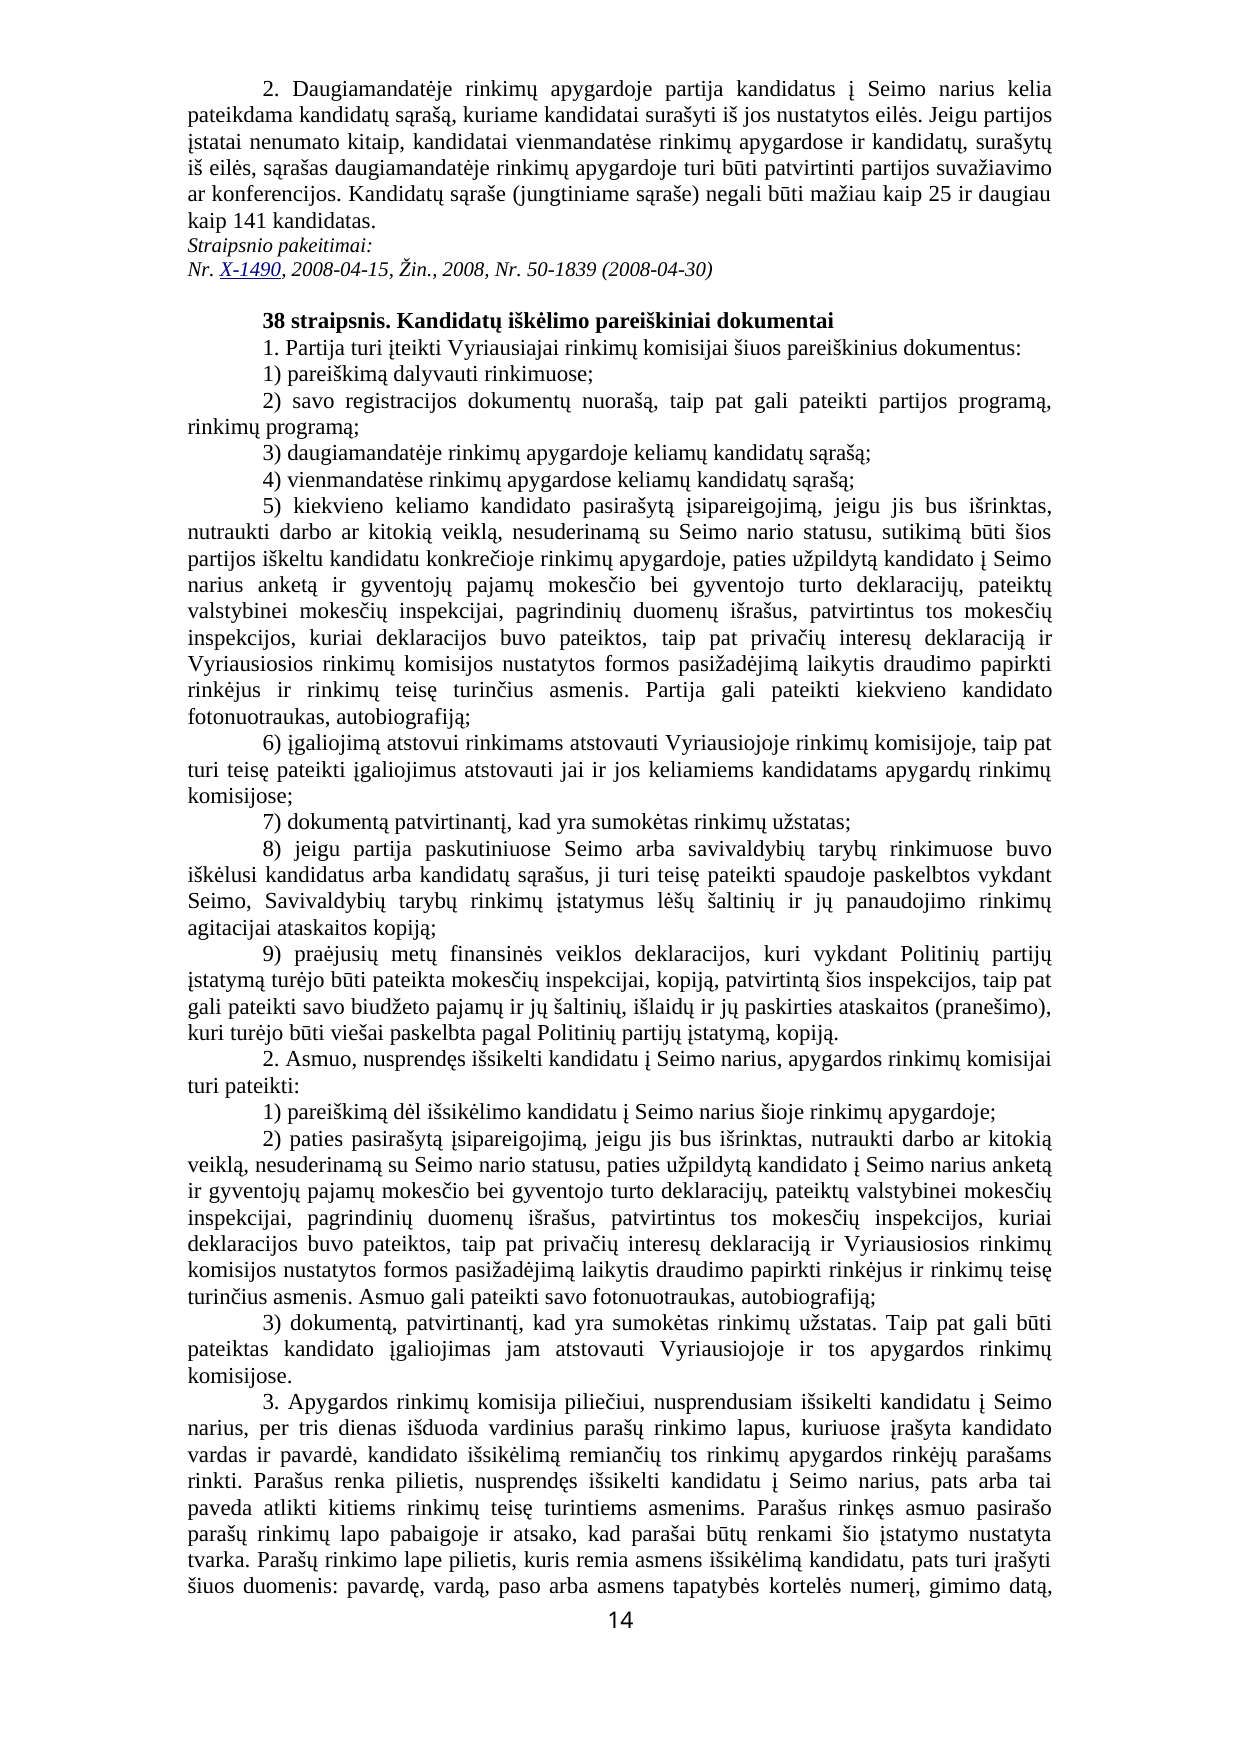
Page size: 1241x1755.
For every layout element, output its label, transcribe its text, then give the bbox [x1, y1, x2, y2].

text 3) dokumentą, patvirtinantį, kad yra sumokėtas rinkimų užstatas. Taip pat gali būti pateiktas kandidato įgaliojimas jam atstovauti Vyriausiojoje ir tos apygardos rinkimų komisijose. [187, 1309, 1053, 1388]
text 1. Partija turi įteikti Vyriausiajai rinkimų komisijai šiuos pareiškinius dokumentus: [187, 334, 1053, 360]
text 2. Daugiamandatėje rinkimų apygardoje partija kandidatus į Seimo narius kelia pateikdama kandidatų sąrašą, kuriame kandidatai surašyti iš jos nustatytos eilės. Jeigu partijos įstatai nenumato kitaip, kandidatai vienmandatėse rinkimų apygardose ir kandidatų, surašytų iš eilės, sąrašas daugiamandatėje rinkimų apygardoje turi būti patvirtinti partijos suvažiavimo ar konferencijos. Kandidatų sąraše (jungtiniame sąraše) negali būti mažiau kaip 25 ir daugiau kaip 141 kandidatas. [187, 75, 1053, 233]
text 1) pareiškimą dėl išsikėlimo kandidatu į Seimo narius šioje rinkimų apygardoje; [187, 1098, 1053, 1124]
text 8) jeigu partija paskutiniuose Seimo arba savivaldybių tarybų rinkimuose buvo iškėlusi kandidatus arba kandidatų sąrašus, ji turi teisę pateikti spaudoje paskelbtos vykdant Seimo, Savivaldybių tarybų rinkimų įstatymus lėšų šaltinių ir jų panaudojimo rinkimų agitacijai ataskaitos kopiją; [187, 835, 1053, 940]
text 4) vienmandatėse rinkimų apygardose keliamų kandidatų sąrašą; [187, 466, 1053, 492]
text 2. Asmuo, nusprendęs išsikelti kandidatu į Seimo narius, apygardos rinkimų komisijai turi pateikti: [187, 1046, 1053, 1098]
text 7) dokumentą patvirtinantį, kad yra sumokėtas rinkimų užstatas; [187, 808, 1053, 835]
text 9) praėjusių metų finansinės veiklos deklaracijos, kuri vykdant Politinių partijų įstatymą turėjo būti pateikta mokesčių inspekcijai, kopiją, patvirtintą šios inspekcijos, taip pat gali pateikti savo biudžeto pajamų ir jų šaltinių, išlaidų ir jų paskirties ataskaitos (pranešimo), kuri turėjo būti viešai paskelbta pagal Politinių partijų įstatymą, kopiją. [187, 940, 1053, 1046]
text 5) kiekvieno keliamo kandidato pasirašytą įsipareigojimą, jeigu jis bus išrinktas, nutraukti darbo ar kitokią veiklą, nesuderinamą su Seimo nario statusu, sutikimą būti šios partijos iškeltu kandidatu konkrečioje rinkimų apygardoje, paties užpildytą kandidato į Seimo narius anketą ir gyventojų pajamų mokesčio bei gyventojo turto deklaracijų, pateiktų valstybinei mokesčių inspekcijai, pagrindinių duomenų išrašus, patvirtintus tos mokesčių inspekcijos, kuriai deklaracijos buvo pateiktos, taip pat privačių interesų deklaraciją ir Vyriausiosios rinkimų komisijos nustatytos formos pasižadėjimą laikytis draudimo papirkti rinkėjus ir rinkimų teisę turinčius asmenis. Partija gali pateikti kiekvieno kandidato fotonuotraukas, autobiografiją; [187, 492, 1053, 729]
text 3. Apygardos rinkimų komisija piliečiui, nusprendusiam išsikelti kandidatu į Seimo narius, per tris dienas išduoda vardinius parašų rinkimo lapus, kuriuose įrašyta kandidato vardas ir pavardė, kandidato išsikėlimą remiančių tos rinkimų apygardos rinkėjų parašams rinkti. Parašus renka pilietis, nusprendęs išsikelti kandidatu į Seimo narius, pats arba tai paveda atlikti kitiems rinkimų teisę turintiems asmenims. Parašus rinkęs asmuo pasirašo parašų rinkimų lapo pabaigoje ir atsako, kad parašai būtų renkami šio įstatymo nustatyta tvarka. Parašų rinkimo lape pilietis, kuris remia asmens išsikėlimą kandidatu, pats turi įrašyti šiuos duomenis: pavardę, vardą, paso arba asmens tapatybės kortelės numerį, gimimo datą, [187, 1388, 1053, 1599]
text 2) paties pasirašytą įsipareigojimą, jeigu jis bus išrinktas, nutraukti darbo ar kitokią veiklą, nesuderinamą su Seimo nario statusu, paties užpildytą kandidato į Seimo narius anketą ir gyventojų pajamų mokesčio bei gyventojo turto deklaracijų, pateiktų valstybinei mokesčių inspekcijai, pagrindinių duomenų išrašus, patvirtintus tos mokesčių inspekcijos, kuriai deklaracijos buvo pateiktos, taip pat privačių interesų deklaraciją ir Vyriausiosios rinkimų komisijos nustatytos formos pasižadėjimą laikytis draudimo papirkti rinkėjus ir rinkimų teisę turinčius asmenis. Asmuo gali pateikti savo fotonuotraukas, autobiografiją; [187, 1124, 1053, 1309]
text Nr. X-1490, 2008-04-15, Žin., 2008, Nr. 50-1839 (2008-04-30) [187, 257, 1053, 281]
text 6) įgaliojimą atstovui rinkimams atstovauti Vyriausiojoje rinkimų komisijoje, taip pat turi teisę pateikti įgaliojimus atstovauti jai ir jos keliamiems kandidatams apygardų rinkimų komisijose; [187, 729, 1053, 808]
text 1) pareiškimą dalyvauti rinkimuose; [187, 360, 1053, 387]
text 2) savo registracijos dokumentų nuorašą, taip pat gali pateikti partijos programą, rinkimų programą; [187, 387, 1053, 439]
text Straipsnio pakeitimai: [187, 233, 1053, 257]
text 3) daugiamandatėje rinkimų apygardoje keliamų kandidatų sąrašą; [187, 439, 1053, 466]
subtitle 38 straipsnis. Kandidatų iškėlimo pareiškiniai dokumentai [187, 308, 1053, 334]
